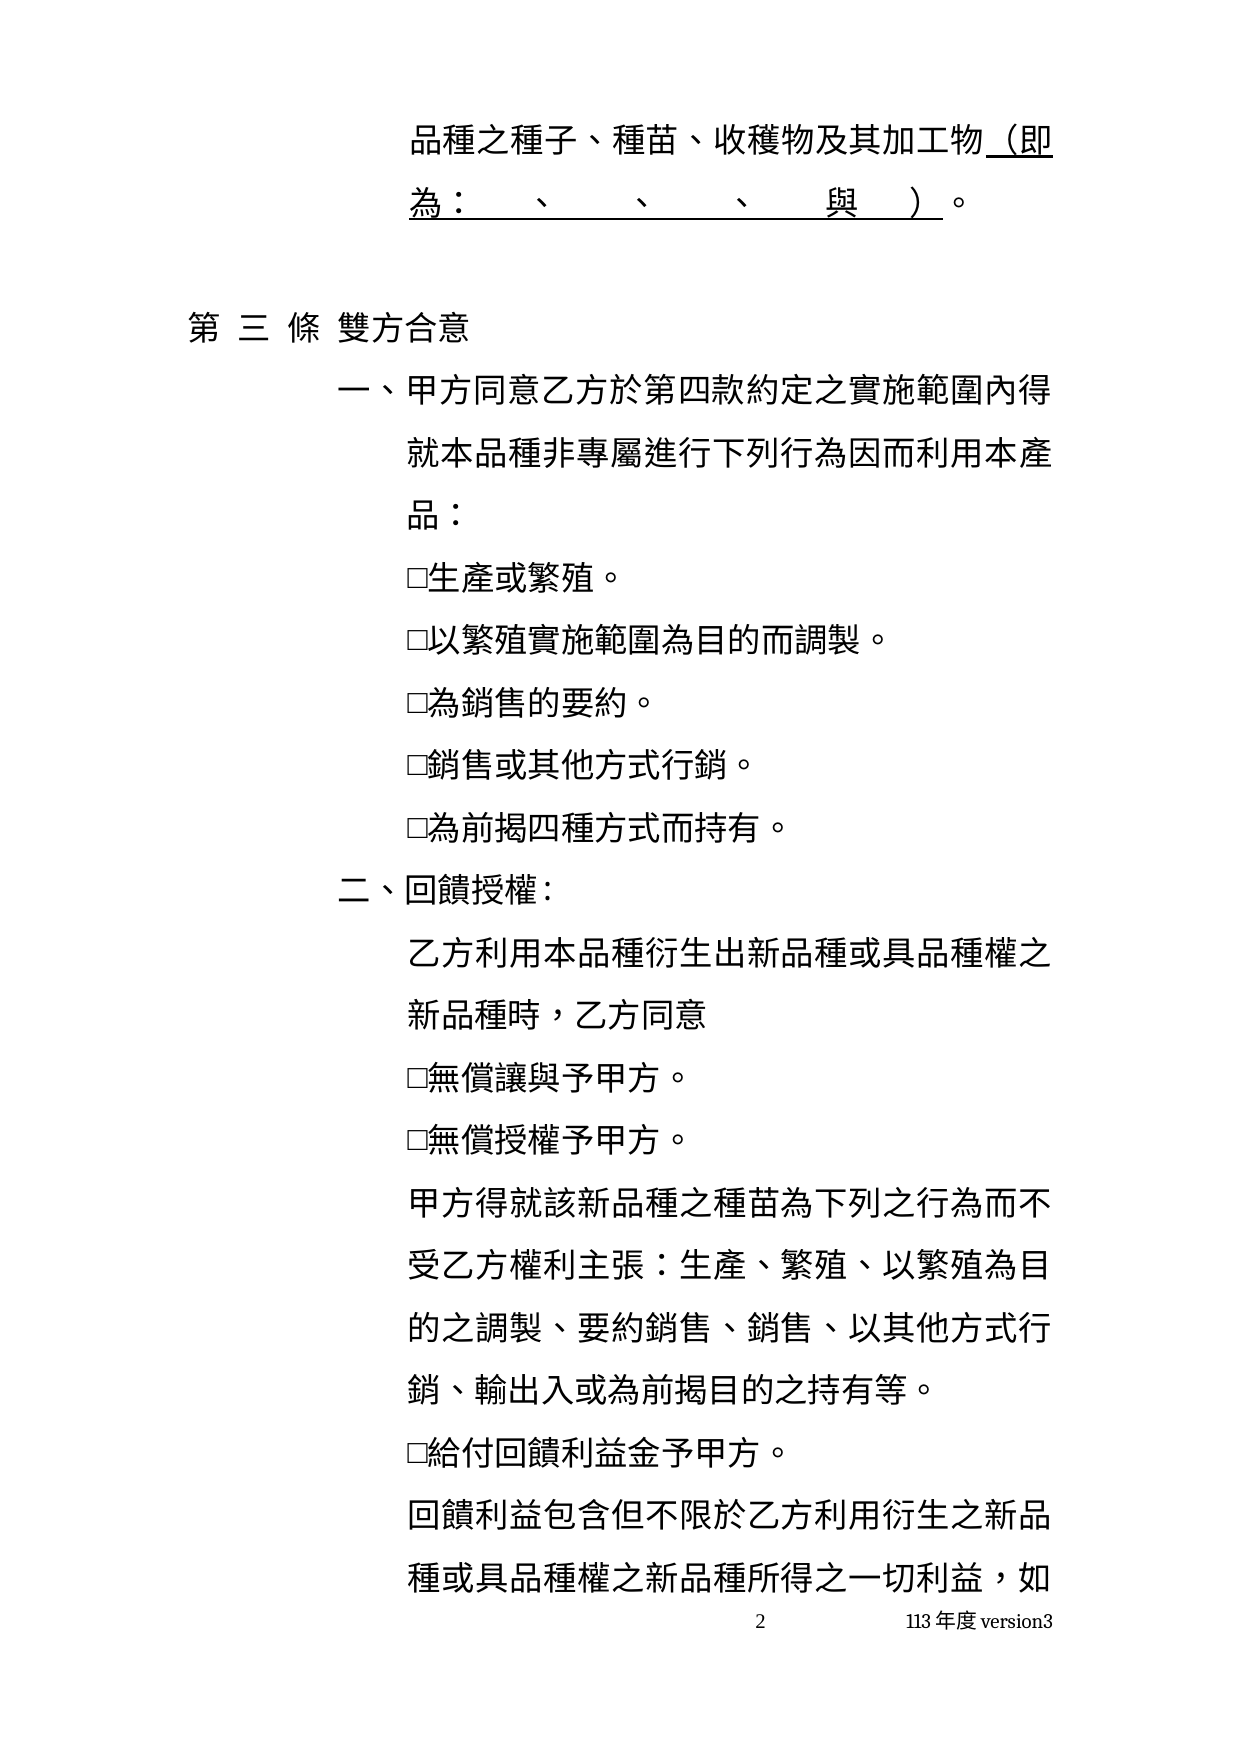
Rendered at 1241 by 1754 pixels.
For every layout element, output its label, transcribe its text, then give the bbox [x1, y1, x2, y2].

text 第 三 條 雙方合意 [187, 284, 1053, 346]
text □無償讓與予甲方。 [407, 1034, 1053, 1096]
text □以繁殖實施範圍為目的而調製。 [407, 596, 1053, 659]
text 一、甲方同意乙方於第四款約定之實施範圍內得就本品種非專屬進行下列行為因而利用本產品： [337, 346, 1053, 534]
text □生產或繁殖。 [407, 534, 1053, 596]
text □為銷售的要約。 [407, 659, 1053, 721]
text 回饋利益包含但不限於乙方利用衍生之新品種或具品種權之新品種所得之一切利益，如 [407, 1471, 1053, 1596]
text 甲方得就該新品種之種苗為下列之行為而不受乙方權利主張：生產、繁殖、以繁殖為目的之調製、要約銷售、銷售、以其他方式行銷、輸出入或為前揭目的之持有等。 [407, 1159, 1053, 1409]
text 品種之種子、種苗、收穫物及其加工物（即為： 、 、 、 與 ）。 [337, 96, 1053, 221]
text 乙方利用本品種衍生出新品種或具品種權之新品種時，乙方同意 [407, 909, 1053, 1034]
text 二、回饋授權: [337, 846, 1053, 909]
text □為前揭四種方式而持有。 [407, 784, 1053, 846]
text □無償授權予甲方。 [407, 1096, 1053, 1159]
text □給付回饋利益金予甲方。 [407, 1409, 1053, 1471]
text □銷售或其他方式行銷。 [407, 721, 1053, 784]
